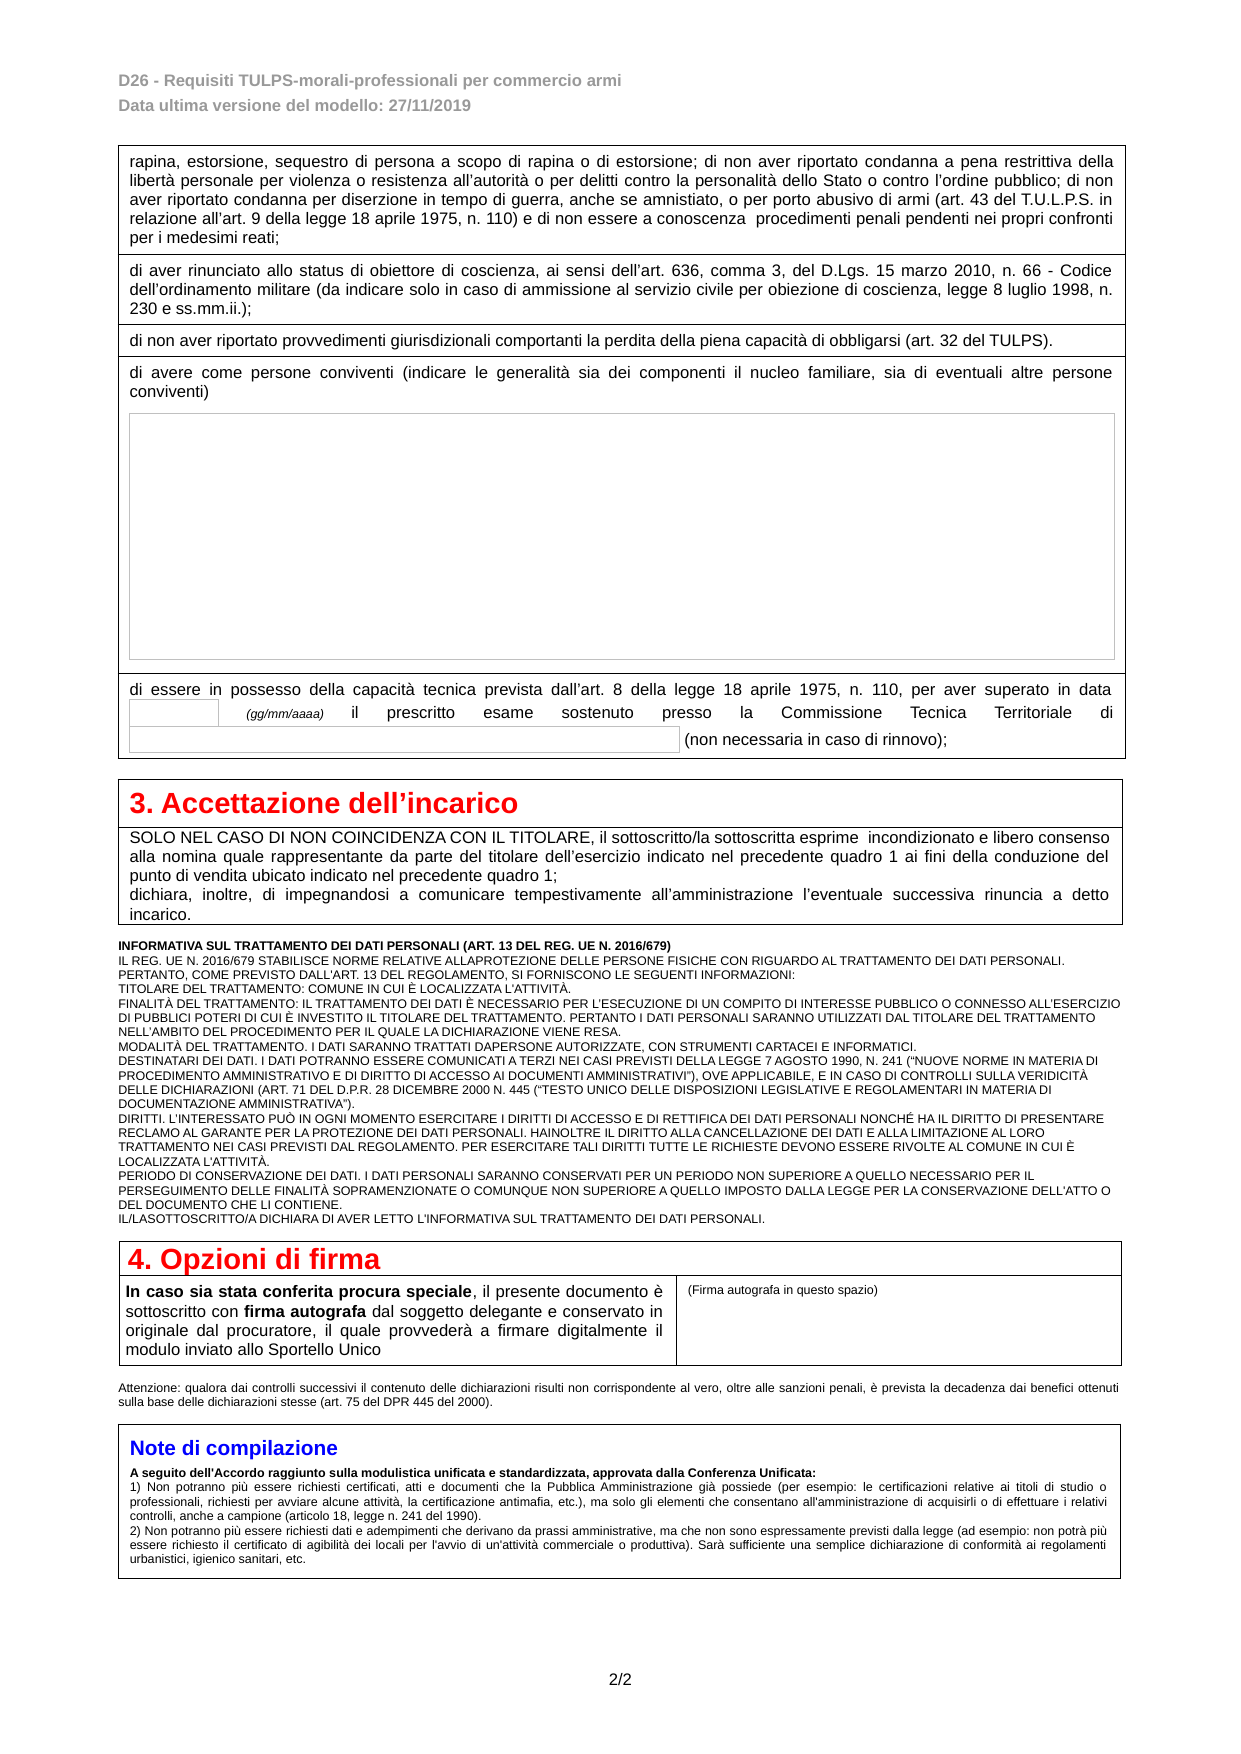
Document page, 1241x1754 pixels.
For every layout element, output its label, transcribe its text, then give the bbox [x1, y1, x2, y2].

table_cell In caso sia stata conferita procura speciale, il presente documento è sottoscritto con firma autografa dal soggetto delegante e conservato in originale dal procuratore, il quale provvederà a firmare digitalmente il modulo inviato allo Sportello Unico [120, 1276, 676, 1365]
table_cell (Firma autografa in questo spazio) [677, 1276, 1121, 1365]
table_header Note di compilazione A seguito dell'Accordo raggiunto sulla modulistica unificata e standardizzata, approvata dalla Conferenza Unificata: 1) Non potranno più essere richiesti certificati, atti e documenti che la Pubblica Amministrazione già possiede (per esempio: le certificazioni relative ai titoli di studio o professionali, richiesti per avviare alcune attività, la certificazione antimafia, etc.), ma solo gli elementi che consentano all'amministrazione di acquisirli o di effettuare i relativi controlli, anche a campione (articolo 18, legge n. 241 del 1990). 2) Non potranno più essere richiesti dati e adempimenti che derivano da prassi amministrative, ma che non sono espressamente previsti dalla legge (ad esempio: non potrà più essere richiesto il certificato di agibilità dei locali per l'avvio di un'attività commerciale o produttiva). Sarà sufficiente una semplice dichiarazione di conformità ai regolamenti urbanistici, igienico sanitari, etc. [119, 1425, 1120, 1577]
text IL REG. UE N. 2016/679 STABILISCE NORME RELATIVE ALLAPROTEZIONE DELLE PERSONE FISICHE CON RIGUARDO AL TRATTAMENTO DEI DATI PERSONALI. PERTANTO, COME PREVISTO DALL'ART. 13 DEL REGOLAMENTO, SI FORNISCONO LE SEGUENTI INFORMAZIONI: [118, 953, 1122, 982]
text IL/LASOTTOSCRITTO/A DICHIARA DI AVER LETTO L'INFORMATIVA SUL TRATTAMENTO DEI DATI PERSONALI. [118, 1212, 1122, 1226]
table_cell di essere in possesso della capacità tecnica prevista dall’art. 8 della legge 18 aprile 1975, n. 110, per aver superato in data (gg/mm/aaaa) il prescritto esame sostenuto presso la Commissione Tecnica Territoriale di (non necessaria in caso di rinnovo); [119, 674, 1125, 758]
table_cell SOLO NEL CASO DI NON COINCIDENZA CON IL TITOLARE, il sottoscritto/la sottoscritta esprime incondizionato e libero consenso alla nomina quale rappresentante da parte del titolare dell’esercizio indicato nel precedente quadro 1 ai fini della conduzione del punto di vendita ubicato indicato nel precedente quadro 1; dichiara, inoltre, di impegnandosi a comunicare tempestivamente all’amministrazione l’eventuale successiva rinuncia a detto incarico. [119, 828, 1122, 923]
table_cell di avere come persone conviventi (indicare le generalità sia dei componenti il nucleo familiare, sia di eventuali altre persone conviventi) [119, 357, 1125, 673]
text INFORMATIVA SUL TRATTAMENTO DEI DATI PERSONALI (ART. 13 DEL REG. UE N. 2016/679) [118, 939, 1122, 953]
text PERIODO DI CONSERVAZIONE DEI DATI. I DATI PERSONALI SARANNO CONSERVATI PER UN PERIODO NON SUPERIORE A QUELLO NECESSARIO PER IL PERSEGUIMENTO DELLE FINALITÀ SOPRAMENZIONATE O COMUNQUE NON SUPERIORE A QUELLO IMPOSTO DALLA LEGGE PER LA CONSERVAZIONE DELL'ATTO O DEL DOCUMENTO CHE LI CONTIENE. [118, 1169, 1122, 1212]
text DESTINATARI DEI DATI. I DATI POTRANNO ESSERE COMUNICATI A TERZI NEI CASI PREVISTI DELLA LEGGE 7 AGOSTO 1990, N. 241 (“NUOVE NORME IN MATERIA DI PROCEDIMENTO AMMINISTRATIVO E DI DIRITTO DI ACCESSO AI DOCUMENTI AMMINISTRATIVI”), OVE APPLICABILE, E IN CASO DI CONTROLLI SULLA VERIDICITÀ DELLE DICHIARAZIONI (ART. 71 DEL D.P.R. 28 DICEMBRE 2000 N. 445 (“TESTO UNICO DELLE DISPOSIZIONI LEGISLATIVE E REGOLAMENTARI IN MATERIA DI DOCUMENTAZIONE AMMINISTRATIVA”). [118, 1054, 1122, 1111]
text FINALITÀ DEL TRATTAMENTO: IL TRATTAMENTO DEI DATI È NECESSARIO PER L’ESECUZIONE DI UN COMPITO DI INTERESSE PUBBLICO O CONNESSO ALL’ESERCIZIO DI PUBBLICI POTERI DI CUI È INVESTITO IL TITOLARE DEL TRATTAMENTO. PERTANTO I DATI PERSONALI SARANNO UTILIZZATI DAL TITOLARE DEL TRATTAMENTO NELL’AMBITO DEL PROCEDIMENTO PER IL QUALE LA DICHIARAZIONE VIENE RESA. [118, 996, 1122, 1039]
text TITOLARE DEL TRATTAMENTO: COMUNE IN CUI È LOCALIZZATA L'ATTIVITÀ. [118, 982, 1122, 996]
table_cell di aver rinunciato allo status di obiettore di coscienza, ai sensi dell’art. 636, comma 3, del D.Lgs. 15 marzo 2010, n. 66 - Codice dell’ordinamento militare (da indicare solo in caso di ammissione al servizio civile per obiezione di coscienza, legge 8 luglio 1998, n. 230 e ss.mm.ii.); [119, 255, 1125, 324]
table_header 3. Accettazione dell’incarico [119, 780, 1122, 827]
table_cell di non aver riportato provvedimenti giurisdizionali comportanti la perdita della piena capacità di obbligarsi (art. 32 del TULPS). [119, 325, 1125, 356]
text Attenzione: qualora dai controlli successivi il contenuto delle dichiarazioni risulti non corrispondente al vero, oltre alle sanzioni penali, è prevista la decadenza dai benefici ottenuti sulla base delle dichiarazioni stesse (art. 75 del DPR 445 del 2000). [118, 1380, 1122, 1409]
table_cell rapina, estorsione, sequestro di persona a scopo di rapina o di estorsione; di non aver riportato condanna a pena restrittiva della libertà personale per violenza o resistenza all’autorità o per delitti contro la personalità dello Stato o contro l’ordine pubblico; di non aver riportato condanna per diserzione in tempo di guerra, anche se amnistiato, o per porto abusivo di armi (art. 43 del T.U.L.P.S. in relazione all’art. 9 della legge 18 aprile 1975, n. 110) e di non essere a conoscenza procedimenti penali pendenti nei propri confronti per i medesimi reati; [119, 146, 1125, 253]
table_header 4. Opzioni di firma [120, 1242, 1121, 1275]
text MODALITÀ DEL TRATTAMENTO. I DATI SARANNO TRATTATI DAPERSONE AUTORIZZATE, CON STRUMENTI CARTACEI E INFORMATICI. [118, 1039, 1122, 1054]
text DIRITTI. L’INTERESSATO PUÒ IN OGNI MOMENTO ESERCITARE I DIRITTI DI ACCESSO E DI RETTIFICA DEI DATI PERSONALI NONCHÉ HA IL DIRITTO DI PRESENTARE RECLAMO AL GARANTE PER LA PROTEZIONE DEI DATI PERSONALI. HAINOLTRE IL DIRITTO ALLA CANCELLAZIONE DEI DATI E ALLA LIMITAZIONE AL LORO TRATTAMENTO NEI CASI PREVISTI DAL REGOLAMENTO. PER ESERCITARE TALI DIRITTI TUTTE LE RICHIESTE DEVONO ESSERE RIVOLTE AL COMUNE IN CUI È LOCALIZZATA L'ATTIVITÀ. [118, 1111, 1122, 1169]
